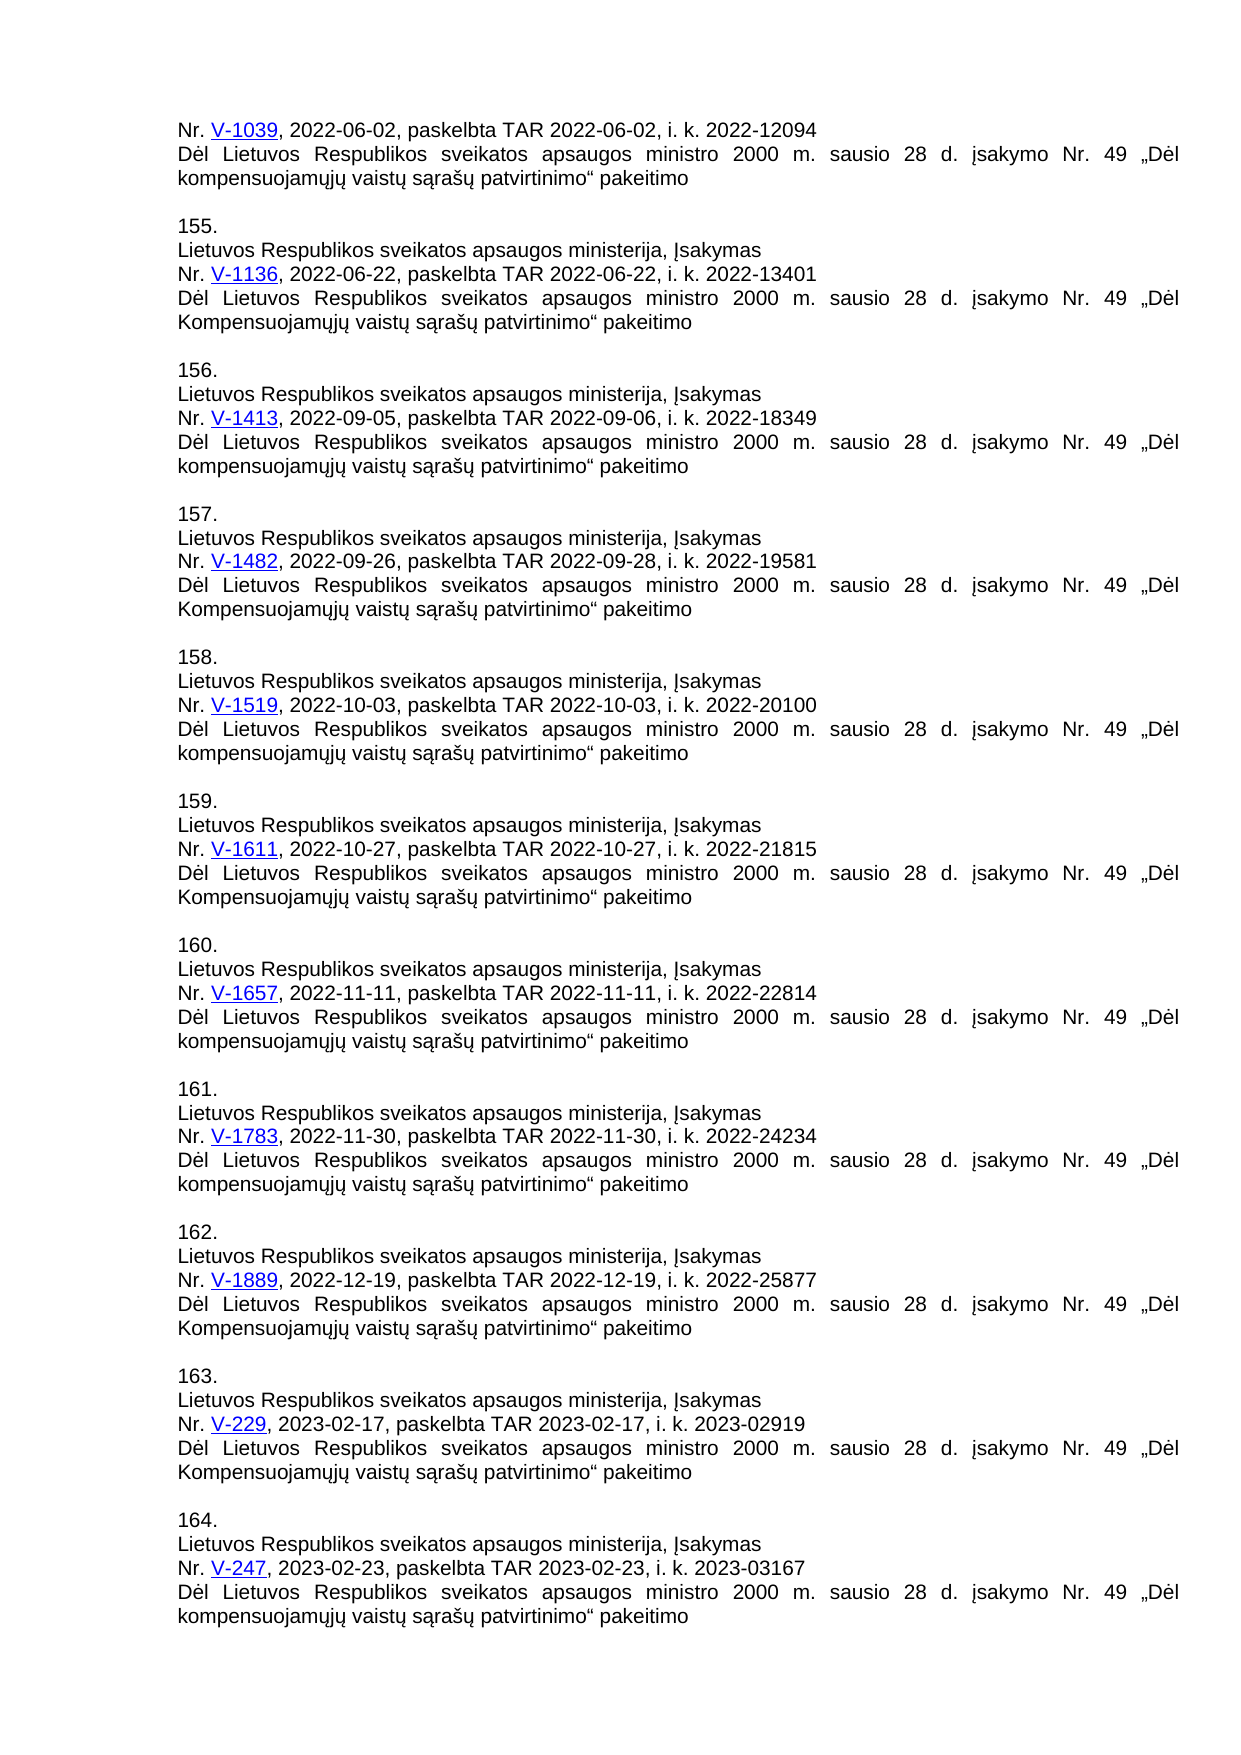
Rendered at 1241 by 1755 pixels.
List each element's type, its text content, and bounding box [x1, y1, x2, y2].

text Nr. V-229, 2023-02-17, paskelbta TAR 2023-02-17, i. k. 2023-02919 [177, 1412, 1181, 1436]
text 155. [177, 214, 1181, 238]
text Dėl Lietuvos Respublikos sveikatos apsaugos ministro 2000 m. sausio 28 d. įsakymo Nr. 49 „Dėl kompensuojamųjų vaistų sąrašų patvirtinimo“ pakeitimo [177, 1579, 1181, 1627]
text Dėl Lietuvos Respublikos sveikatos apsaugos ministro 2000 m. sausio 28 d. įsakymo Nr. 49 „Dėl kompensuojamųjų vaistų sąrašų patvirtinimo“ pakeitimo [177, 717, 1181, 765]
text Dėl Lietuvos Respublikos sveikatos apsaugos ministro 2000 m. sausio 28 d. įsakymo Nr. 49 „Dėl Kompensuojamųjų vaistų sąrašų patvirtinimo“ pakeitimo [177, 286, 1181, 334]
text Nr. V-1136, 2022-06-22, paskelbta TAR 2022-06-22, i. k. 2022-13401 [177, 262, 1181, 286]
text 159. [177, 789, 1181, 813]
text 161. [177, 1076, 1181, 1100]
text Nr. V-1889, 2022-12-19, paskelbta TAR 2022-12-19, i. k. 2022-25877 [177, 1268, 1181, 1292]
text Lietuvos Respublikos sveikatos apsaugos ministerija, Įsakymas [177, 1388, 1181, 1412]
text Dėl Lietuvos Respublikos sveikatos apsaugos ministro 2000 m. sausio 28 d. įsakymo Nr. 49 „Dėl kompensuojamųjų vaistų sąrašų patvirtinimo“ pakeitimo [177, 142, 1181, 190]
text Dėl Lietuvos Respublikos sveikatos apsaugos ministro 2000 m. sausio 28 d. įsakymo Nr. 49 „Dėl kompensuojamųjų vaistų sąrašų patvirtinimo“ pakeitimo [177, 429, 1181, 477]
text Dėl Lietuvos Respublikos sveikatos apsaugos ministro 2000 m. sausio 28 d. įsakymo Nr. 49 „Dėl Kompensuojamųjų vaistų sąrašų patvirtinimo“ pakeitimo [177, 1292, 1181, 1340]
text 158. [177, 645, 1181, 669]
text Lietuvos Respublikos sveikatos apsaugos ministerija, Įsakymas [177, 525, 1181, 549]
text Lietuvos Respublikos sveikatos apsaugos ministerija, Įsakymas [177, 1244, 1181, 1268]
text 163. [177, 1364, 1181, 1388]
text Lietuvos Respublikos sveikatos apsaugos ministerija, Įsakymas [177, 813, 1181, 837]
text Nr. V-1657, 2022-11-11, paskelbta TAR 2022-11-11, i. k. 2022-22814 [177, 981, 1181, 1004]
text Nr. V-1519, 2022-10-03, paskelbta TAR 2022-10-03, i. k. 2022-20100 [177, 693, 1181, 717]
text Nr. V-1611, 2022-10-27, paskelbta TAR 2022-10-27, i. k. 2022-21815 [177, 837, 1181, 861]
text Dėl Lietuvos Respublikos sveikatos apsaugos ministro 2000 m. sausio 28 d. įsakymo Nr. 49 „Dėl Kompensuojamųjų vaistų sąrašų patvirtinimo“ pakeitimo [177, 573, 1181, 621]
text Nr. V-1482, 2022-09-26, paskelbta TAR 2022-09-28, i. k. 2022-19581 [177, 549, 1181, 573]
text Lietuvos Respublikos sveikatos apsaugos ministerija, Įsakymas [177, 1100, 1181, 1124]
text Nr. V-1413, 2022-09-05, paskelbta TAR 2022-09-06, i. k. 2022-18349 [177, 406, 1181, 429]
text Dėl Lietuvos Respublikos sveikatos apsaugos ministro 2000 m. sausio 28 d. įsakymo Nr. 49 „Dėl kompensuojamųjų vaistų sąrašų patvirtinimo“ pakeitimo [177, 1004, 1181, 1052]
text Lietuvos Respublikos sveikatos apsaugos ministerija, Įsakymas [177, 238, 1181, 262]
text Nr. V-1783, 2022-11-30, paskelbta TAR 2022-11-30, i. k. 2022-24234 [177, 1124, 1181, 1148]
text Lietuvos Respublikos sveikatos apsaugos ministerija, Įsakymas [177, 382, 1181, 406]
text Lietuvos Respublikos sveikatos apsaugos ministerija, Įsakymas [177, 669, 1181, 693]
text 162. [177, 1220, 1181, 1244]
text 157. [177, 501, 1181, 525]
text 160. [177, 933, 1181, 957]
text Nr. V-1039, 2022-06-02, paskelbta TAR 2022-06-02, i. k. 2022-12094 [177, 118, 1181, 142]
text Dėl Lietuvos Respublikos sveikatos apsaugos ministro 2000 m. sausio 28 d. įsakymo Nr. 49 „Dėl Kompensuojamųjų vaistų sąrašų patvirtinimo“ pakeitimo [177, 861, 1181, 909]
text Lietuvos Respublikos sveikatos apsaugos ministerija, Įsakymas [177, 1532, 1181, 1556]
text Dėl Lietuvos Respublikos sveikatos apsaugos ministro 2000 m. sausio 28 d. įsakymo Nr. 49 „Dėl kompensuojamųjų vaistų sąrašų patvirtinimo“ pakeitimo [177, 1148, 1181, 1196]
text 164. [177, 1508, 1181, 1532]
text 156. [177, 358, 1181, 382]
text Nr. V-247, 2023-02-23, paskelbta TAR 2023-02-23, i. k. 2023-03167 [177, 1556, 1181, 1579]
text Lietuvos Respublikos sveikatos apsaugos ministerija, Įsakymas [177, 957, 1181, 981]
text Dėl Lietuvos Respublikos sveikatos apsaugos ministro 2000 m. sausio 28 d. įsakymo Nr. 49 „Dėl Kompensuojamųjų vaistų sąrašų patvirtinimo“ pakeitimo [177, 1436, 1181, 1484]
